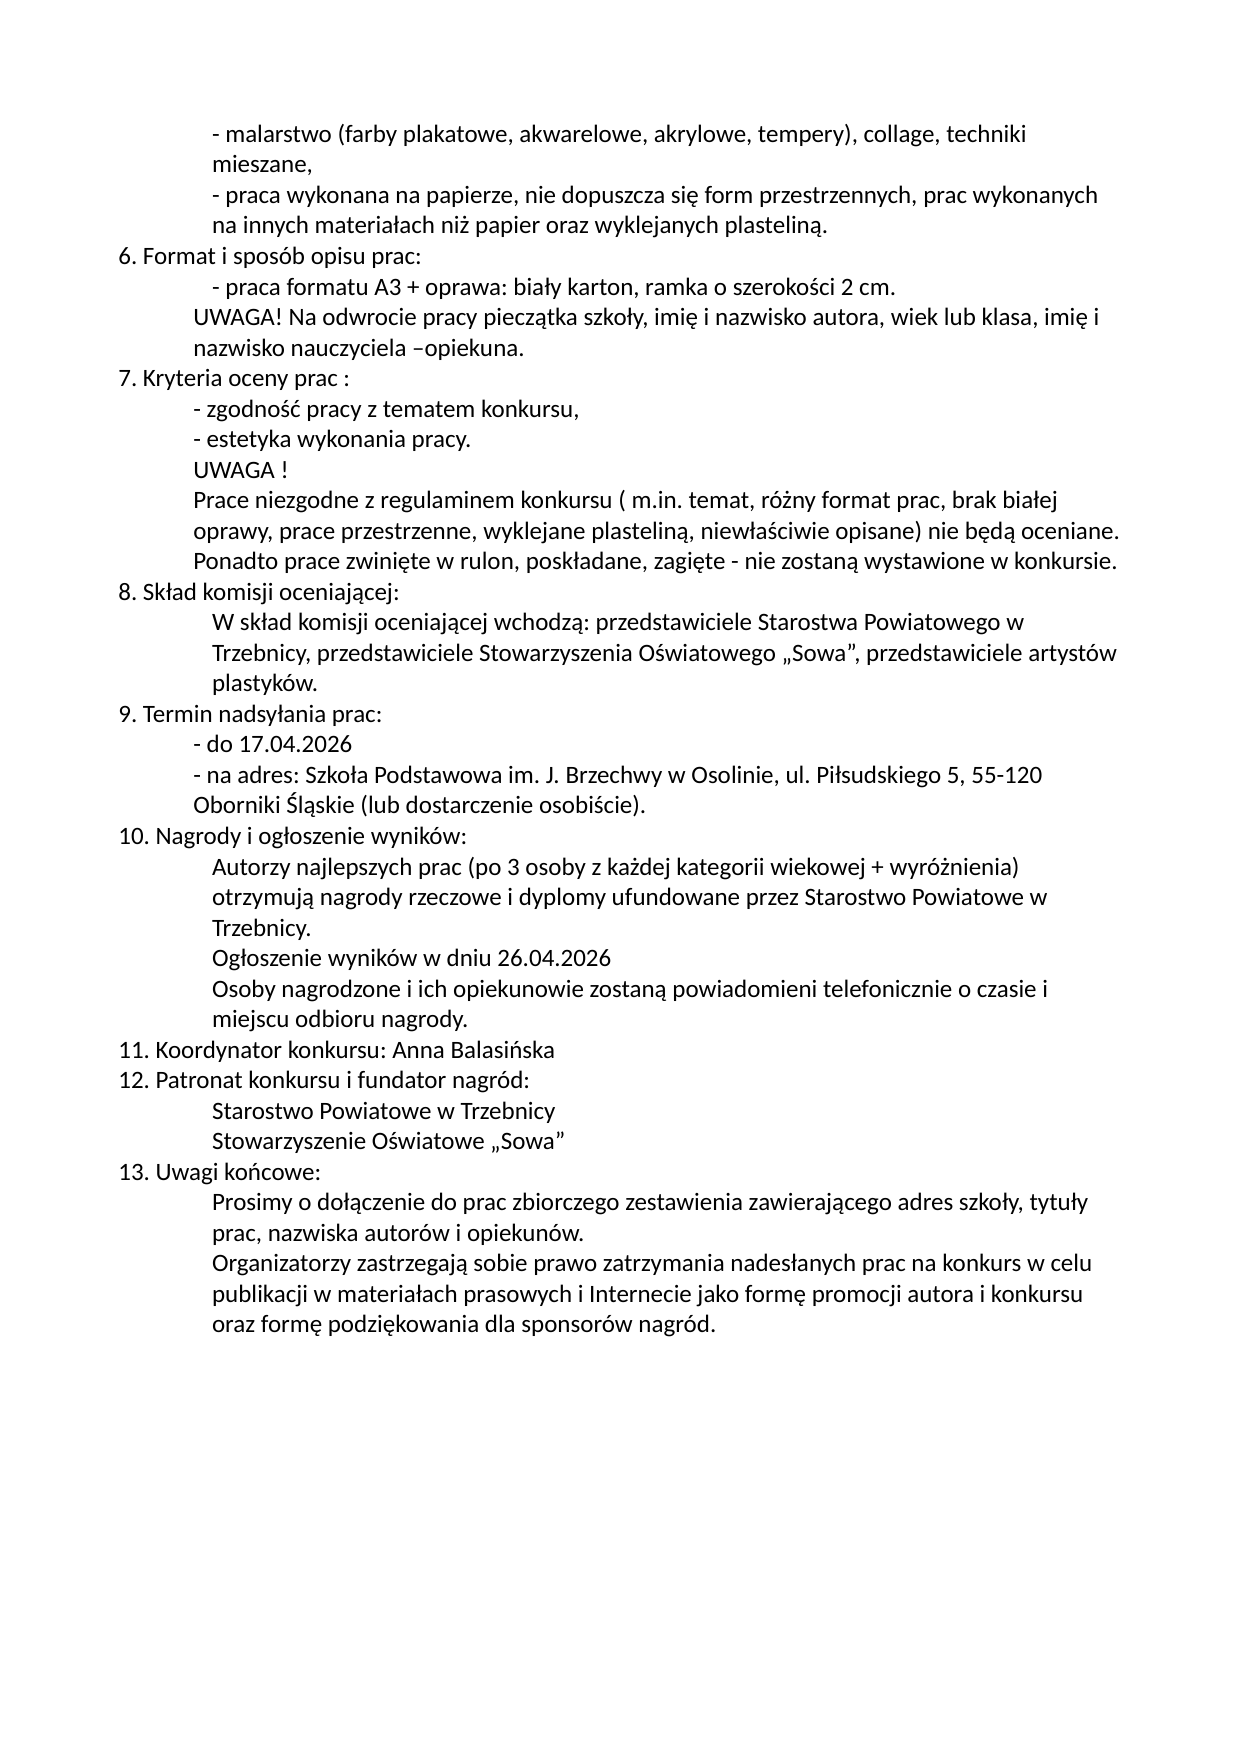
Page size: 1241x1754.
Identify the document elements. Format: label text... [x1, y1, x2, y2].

text 10. Nagrody i ogłoszenie wyników: [118, 820, 1122, 851]
text 11. Koordynator konkursu: Anna Balasińska [118, 1034, 1122, 1064]
text Ogłoszenie wyników w dniu 26.04.2026 [212, 942, 1122, 973]
text Prosimy o dołączenie do prac zbiorczego zestawienia zawierającego adres szkoły, tytuły prac, nazwiska autorów i opiekunów. [212, 1186, 1122, 1247]
text Osoby nagrodzone i ich opiekunowie zostaną powiadomieni telefonicznie o czasie i miejscu odbioru nagrody. [212, 973, 1122, 1034]
text - zgodność pracy z tematem konkursu, [193, 393, 1122, 423]
text 8. Skład komisji oceniającej: [118, 576, 1122, 606]
text Starostwo Powiatowe w Trzebnicy [212, 1095, 1122, 1125]
text 13. Uwagi końcowe: [118, 1156, 1122, 1186]
text Autorzy najlepszych prac (po 3 osoby z każdej kategorii wiekowej + wyróżnienia) otrzymują nagrody rzeczowe i dyplomy ufundowane przez Starostwo Powiatowe w Trzebnicy. [212, 851, 1122, 942]
text Prace niezgodne z regulaminem konkursu ( m.in. temat, różny format prac, brak białej oprawy, prace przestrzenne, wyklejane plasteliną, niewłaściwie opisane) nie będą oceniane. [193, 484, 1122, 545]
text Organizatorzy zastrzegają sobie prawo zatrzymania nadesłanych prac na konkurs w celu publikacji w materiałach prasowych i Internecie jako formę promocji autora i konkursu oraz formę podziękowania dla sponsorów nagród. [212, 1247, 1122, 1339]
text - praca formatu A3 + oprawa: biały karton, ramka o szerokości 2 cm. [212, 271, 1122, 301]
text UWAGA! Na odwrocie pracy pieczątka szkoły, imię i nazwisko autora, wiek lub klasa, imię i nazwisko nauczyciela –opiekuna. [193, 301, 1122, 362]
text 7. Kryteria oceny prac : [118, 362, 1122, 393]
text 6. Format i sposób opisu prac: [118, 240, 1122, 271]
text UWAGA ! [193, 454, 1122, 484]
text - do 17.04.2026 - na adres: Szkoła Podstawowa im. J. Brzechwy w Osolinie, ul. Piłsudskiego 5, 55-120 Oborniki Śląskie (lub dostarczenie osobiście). [193, 728, 1122, 820]
text Stowarzyszenie Oświatowe „Sowa” [212, 1125, 1122, 1156]
text 12. Patronat konkursu i fundator nagród: [118, 1064, 1122, 1095]
text - malarstwo (farby plakatowe, akwarelowe, akrylowe, tempery), collage, techniki mieszane, [212, 118, 1122, 179]
text 9. Termin nadsyłania prac: [118, 698, 1122, 728]
text - praca wykonana na papierze, nie dopuszcza się form przestrzennych, prac wykonanych na innych materiałach niż papier oraz wyklejanych plasteliną. [212, 179, 1122, 240]
text W skład komisji oceniającej wchodzą: przedstawiciele Starostwa Powiatowego w Trzebnicy, przedstawiciele Stowarzyszenia Oświatowego „Sowa”, przedstawiciele artystów plastyków. [212, 606, 1122, 698]
text Ponadto prace zwinięte w rulon, poskładane, zagięte - nie zostaną wystawione w konkursie. [193, 545, 1122, 576]
text - estetyka wykonania pracy. [193, 423, 1122, 454]
